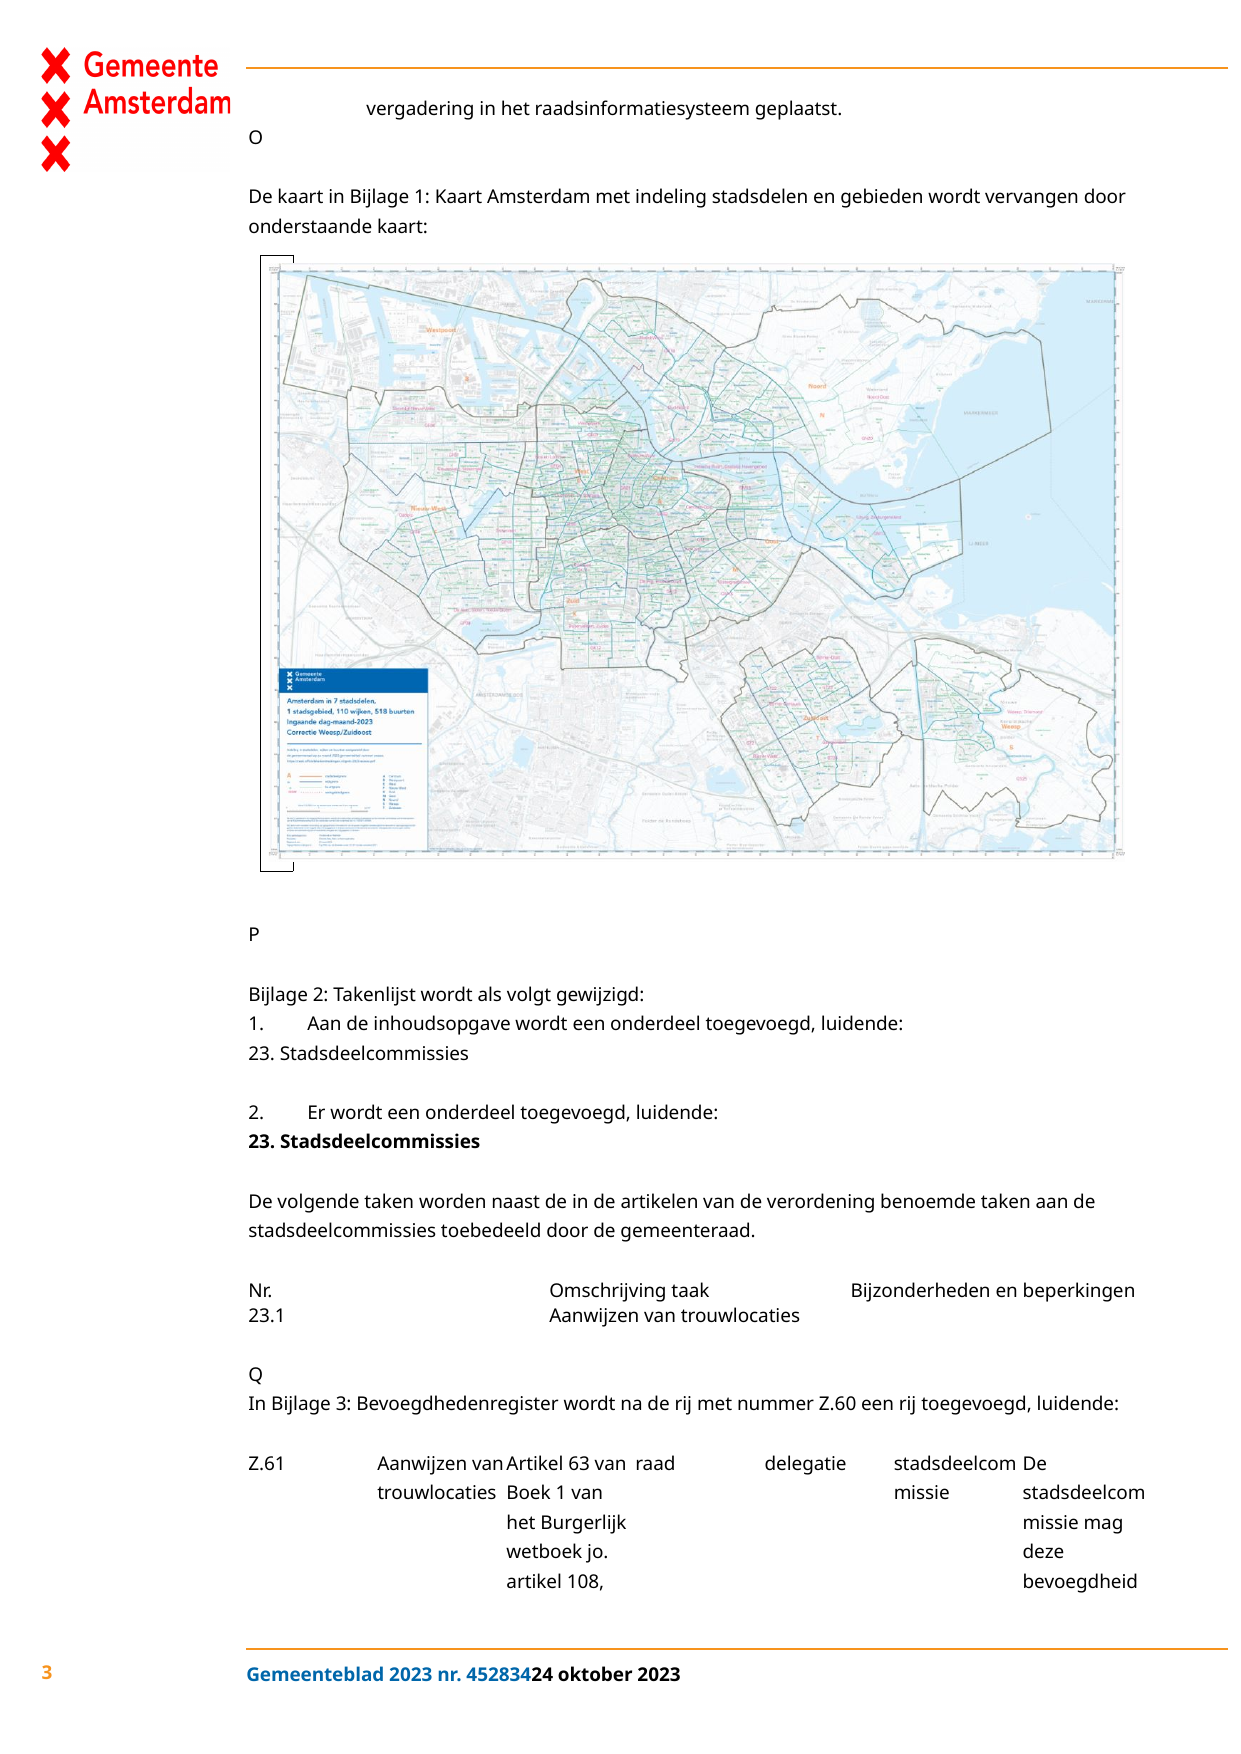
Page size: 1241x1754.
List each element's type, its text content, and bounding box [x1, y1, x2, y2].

table_header Nr. [248, 1277, 549, 1302]
table_header delegatie [764, 1450, 893, 1594]
table_header raad [635, 1450, 764, 1594]
table_header Aanwijzen van trouwlocaties [377, 1450, 506, 1594]
list Aan de inhoudsopgave wordt een onderdeel toegevoegd, luidende: [248, 1010, 1152, 1036]
picture [41, 47, 231, 172]
text De volgende taken worden naast de in de artikelen van de verordening benoemde taken aan de stadsdeelcommissies toebedeeld door de gemeenteraad. [248, 1188, 1152, 1243]
text P [248, 922, 1152, 947]
table_cell Aanwijzen van trouwlocaties [549, 1303, 850, 1328]
table_header Bijzonderheden en beperkingen [850, 1277, 1152, 1302]
list vergadering in het raadsinformatiesysteem geplaatst. [307, 95, 1152, 121]
text Bijlage 2: Takenlijst wordt als volgt gewijzigd: [248, 981, 1152, 1007]
text O [248, 124, 1152, 150]
table_header Artikel 63 van Boek 1 van het Burgerlijk wetboek jo. artikel 108, [506, 1450, 635, 1594]
table_cell [850, 1303, 1152, 1328]
table_header stadsdeelcommissie [894, 1450, 1022, 1594]
table_header Omschrijving taak [549, 1277, 850, 1302]
table_header Z.61 [248, 1450, 377, 1594]
picture [268, 263, 1125, 862]
text Q [248, 1361, 1152, 1387]
list Er wordt een onderdeel toegevoegd, luidende: [248, 1099, 1152, 1125]
text 23. Stadsdeelcommissies [248, 1040, 1152, 1066]
table_header De stadsdeelcommissie mag deze bevoegdheid [1023, 1450, 1152, 1594]
text 23. Stadsdeelcommissies [248, 1129, 1152, 1154]
table_cell 23.1 [248, 1303, 549, 1328]
text In Bijlage 3: Bevoegdhedenregister wordt na de rij met nummer Z.60 een rij toegevoegd, luidende: [248, 1391, 1152, 1416]
text De kaart in Bijlage 1: Kaart Amsterdam met indeling stadsdelen en gebieden wordt vervangen door onderstaande kaart: [248, 183, 1152, 239]
